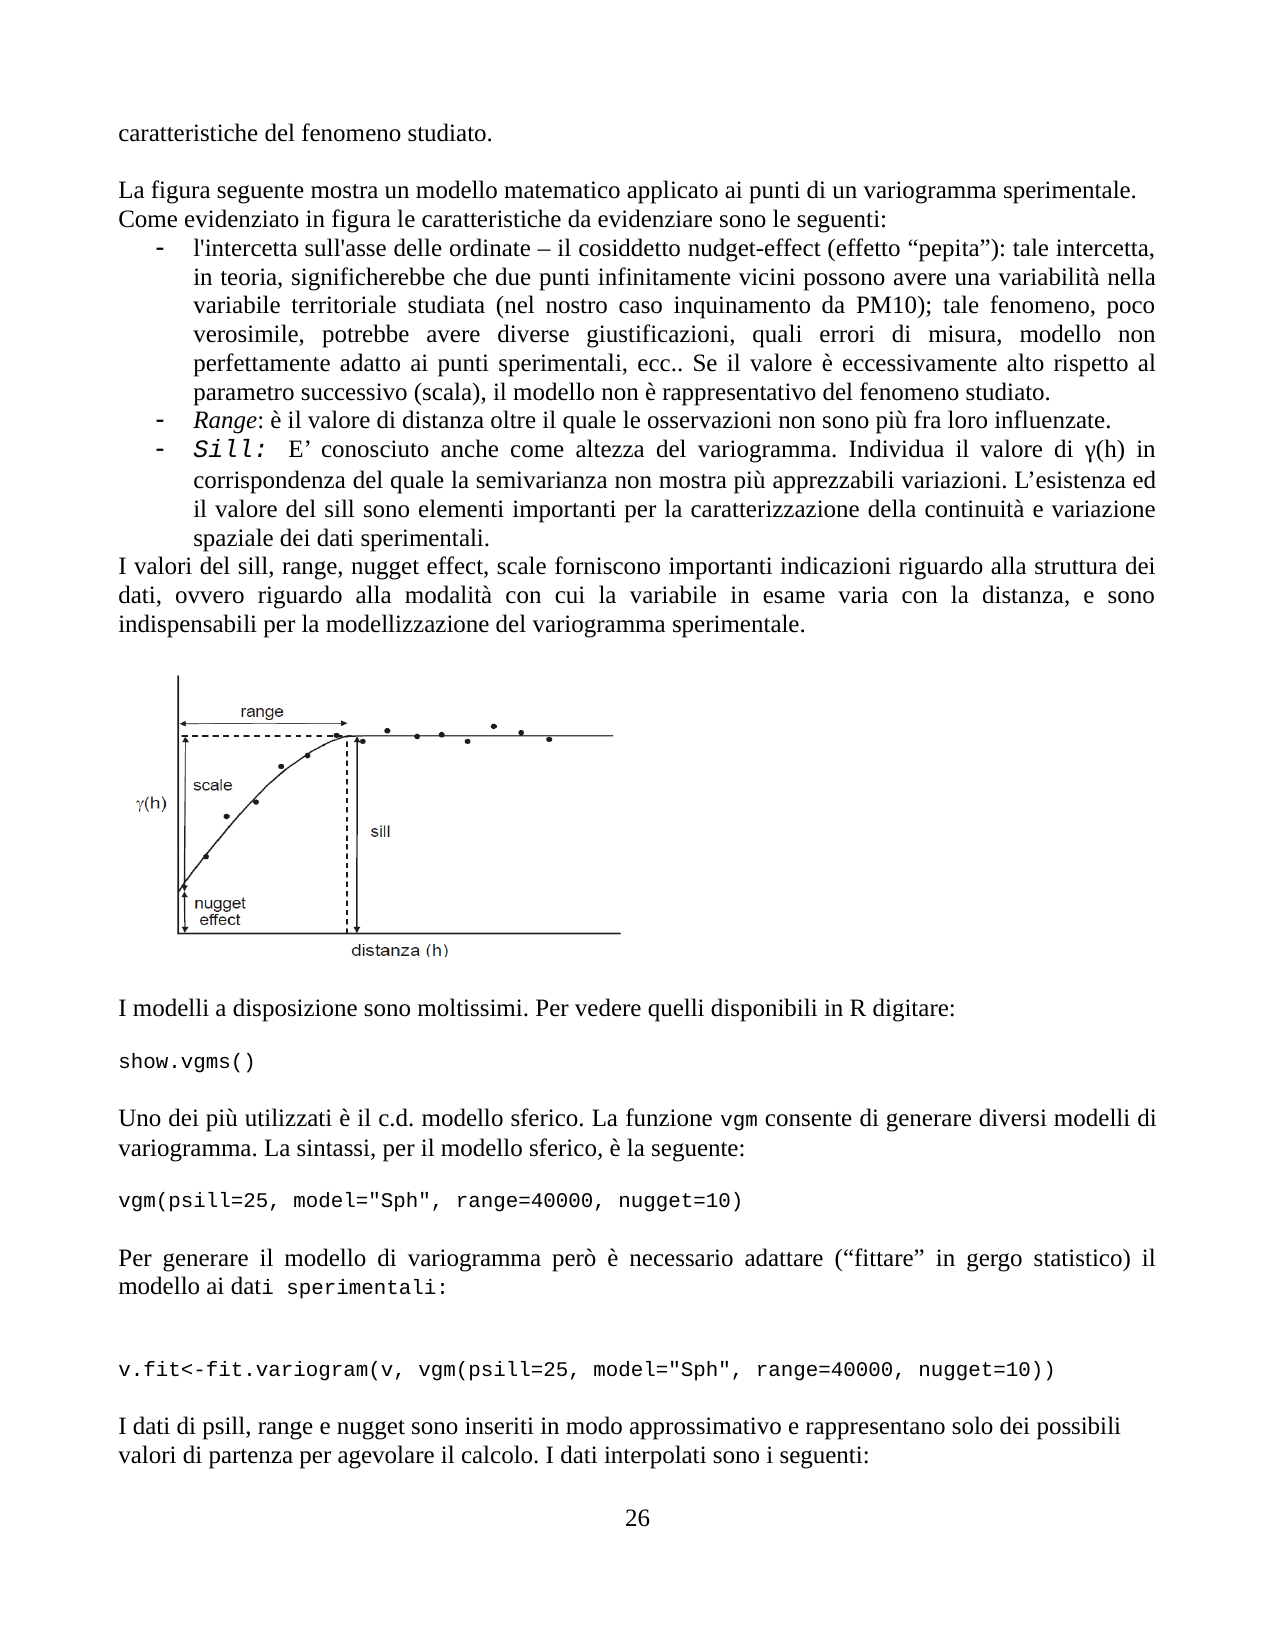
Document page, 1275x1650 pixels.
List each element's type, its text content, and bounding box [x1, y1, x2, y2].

text Per generare il modello di variogramma però è necessario adattare (“fittare” in gergo statistico) il modello ai dati sperimentali: [118, 1243, 1157, 1301]
text show.vgms() [118, 1051, 1157, 1074]
text I modelli a disposizione sono moltissimi. Per vedere quelli disponibili in R digitare: [118, 993, 1157, 1022]
text Come evidenziato in figura le caratteristiche da evidenziare sono le seguenti: [118, 204, 1157, 233]
text caratteristiche del fenomeno studiato. [118, 118, 1157, 147]
text I valori del sill, range, nugget effect, scale forniscono importanti indicazioni riguardo alla struttura dei dati, ovvero riguardo alla modalità con cui la variabile in esame varia con la distanza, e sono indispensabili per la modellizzazione del variogramma sperimentale. [118, 551, 1157, 638]
picture [133, 674, 623, 957]
list Range: è il valore di distanza oltre il quale le osservazioni non sono più fra loro influenzate. [156, 406, 1157, 434]
text I dati di psill, range e nugget sono inseriti in modo approssimativo e rappresentano solo dei possibili valori di partenza per agevolare il calcolo. I dati interpolati sono i seguenti: [118, 1411, 1157, 1468]
text v.fit<-fit.variogram(v, vgm(psill=25, model="Sph", range=40000, nugget=10)) [118, 1358, 1157, 1382]
list l'intercetta sull'asse delle ordinate – il cosiddetto nudget-effect (effetto “pepita”): tale intercetta, in teoria, significherebbe che due punti infinitamente vicini possono avere una variabilità nella variabile territoriale studiata (nel nostro caso inquinamento da PM10); tale fenomeno, poco verosimile, potrebbe avere diverse giustificazioni, quali errori di misura, modello non perfettamente adatto ai punti sperimentali, ecc.. Se il valore è eccessivamente alto rispetto al parametro successivo (scala), il modello non è rappresentativo del fenomeno studiato. [156, 233, 1157, 406]
text La figura seguente mostra un modello matematico applicato ai punti di un variogramma sperimentale. [118, 176, 1157, 204]
list Sill: E’ conosciuto anche come altezza del variogramma. Individua il valore di γ(h) in corrispondenza del quale la semivarianza non mostra più apprezzabili variazioni. L’esistenza ed il valore del sill sono elementi importanti per la caratterizzazione della continuità e variazione spaziale dei dati sperimentali. [156, 434, 1157, 551]
text Uno dei più utilizzati è il c.d. modello sferico. La funzione vgm consente di generare diversi modelli di variogramma. La sintassi, per il modello sferico, è la seguente: [118, 1103, 1157, 1162]
text vgm(psill=25, model="Sph", range=40000, nugget=10) [118, 1190, 1157, 1214]
